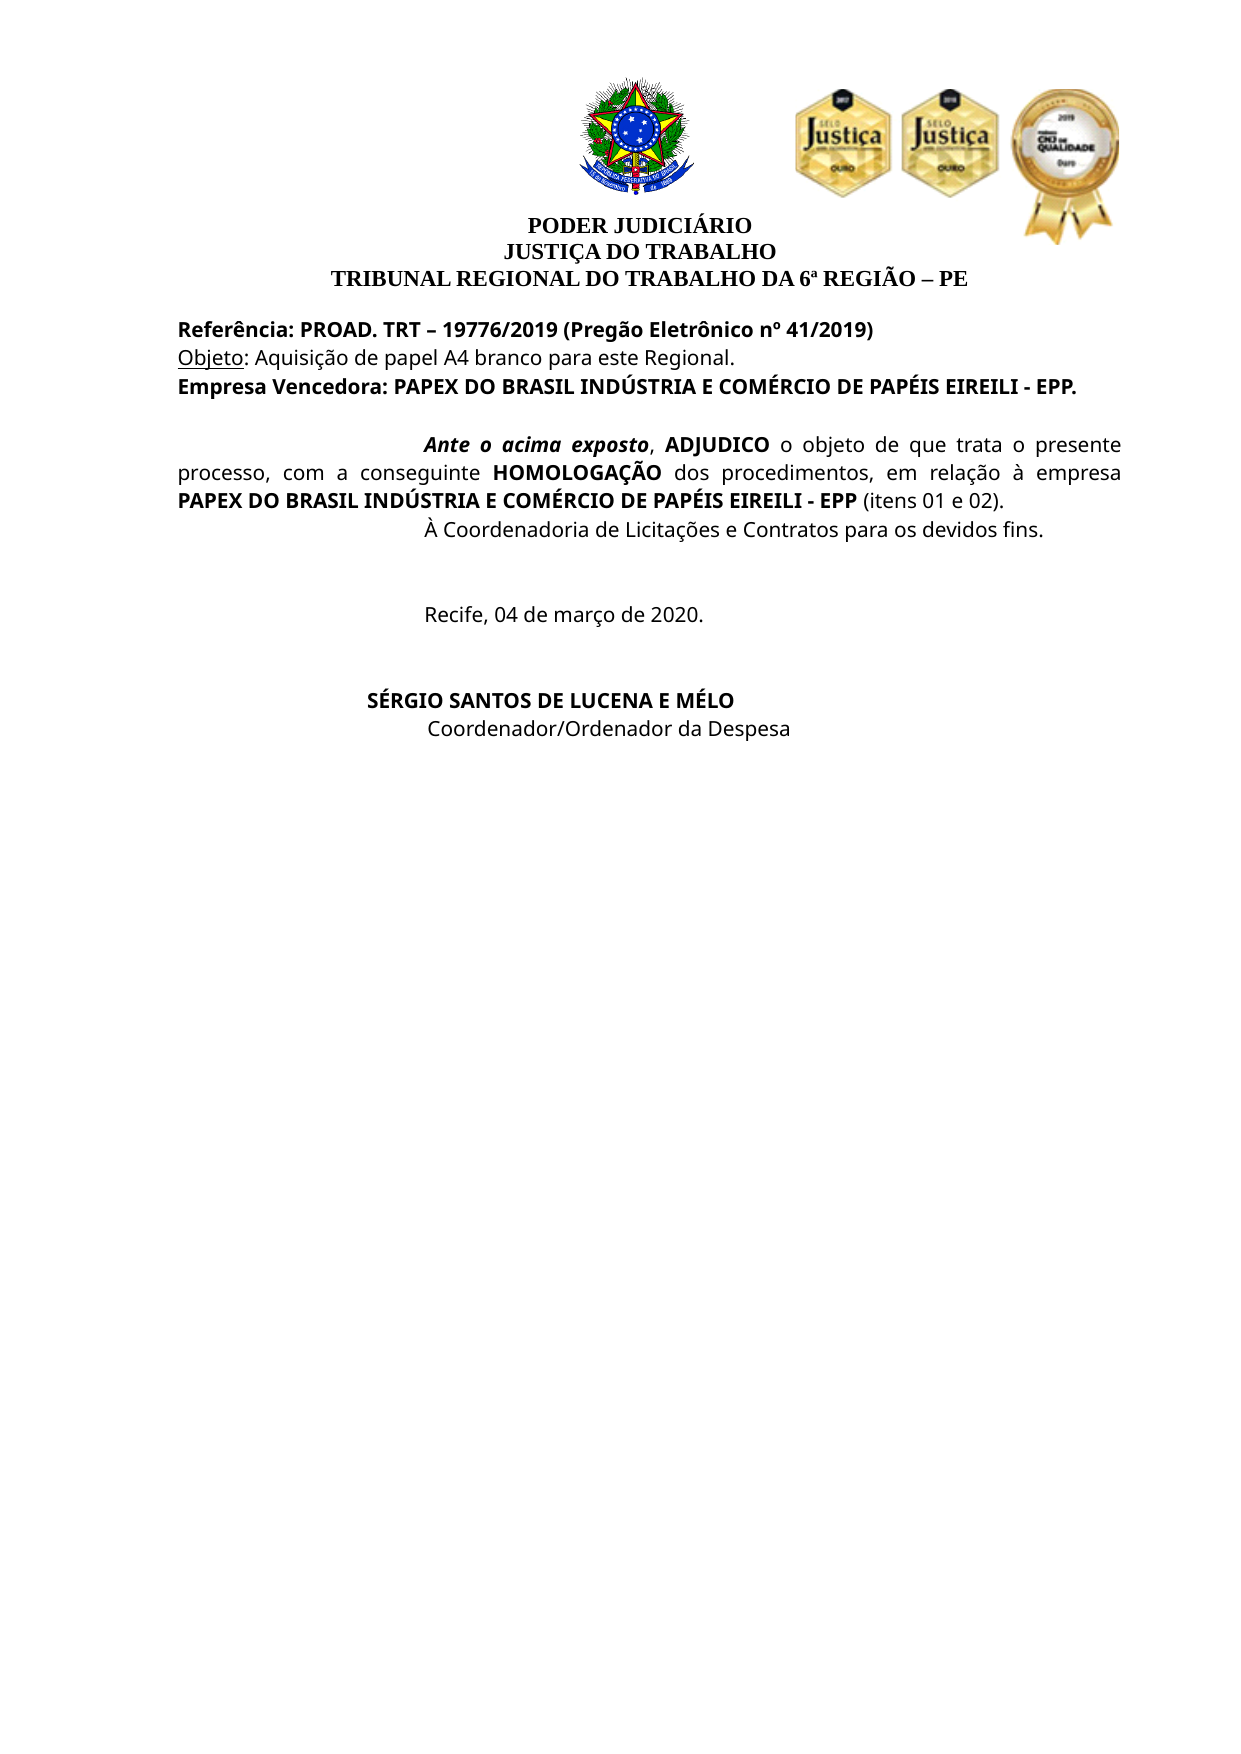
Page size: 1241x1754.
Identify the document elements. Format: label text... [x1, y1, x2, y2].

picture [573, 75, 697, 197]
text Referência: PROAD. TRT – 19776/2019 (Pregão Eletrônico nº 41/2019) [177, 315, 1122, 343]
text À Coordenadoria de Licitações e Contratos para os devidos fins. [177, 515, 1122, 543]
text Empresa Vencedora: PAPEX DO BRASIL INDÚSTRIA E COMÉRCIO DE PAPÉIS EIREILI - EPP. [177, 372, 1122, 400]
text Recife, 04 de março de 2020. [177, 600, 1122, 629]
text Coordenador/Ordenador da Despesa [177, 714, 1122, 743]
text SÉRGIO SANTOS DE LUCENA E MÉLO [177, 686, 1122, 714]
text Ante o acima exposto, ADJUDICO o objeto de que trata o presente processo, com a conseguinte HOMOLOGAÇÃO dos procedimentos, em relação à empresa PAPEX DO BRASIL INDÚSTRIA E COMÉRCIO DE PAPÉIS EIREILI - EPP (itens 01 e 02). [177, 430, 1122, 515]
text Objeto: Aquisição de papel A4 branco para este Regional. [177, 343, 1122, 372]
